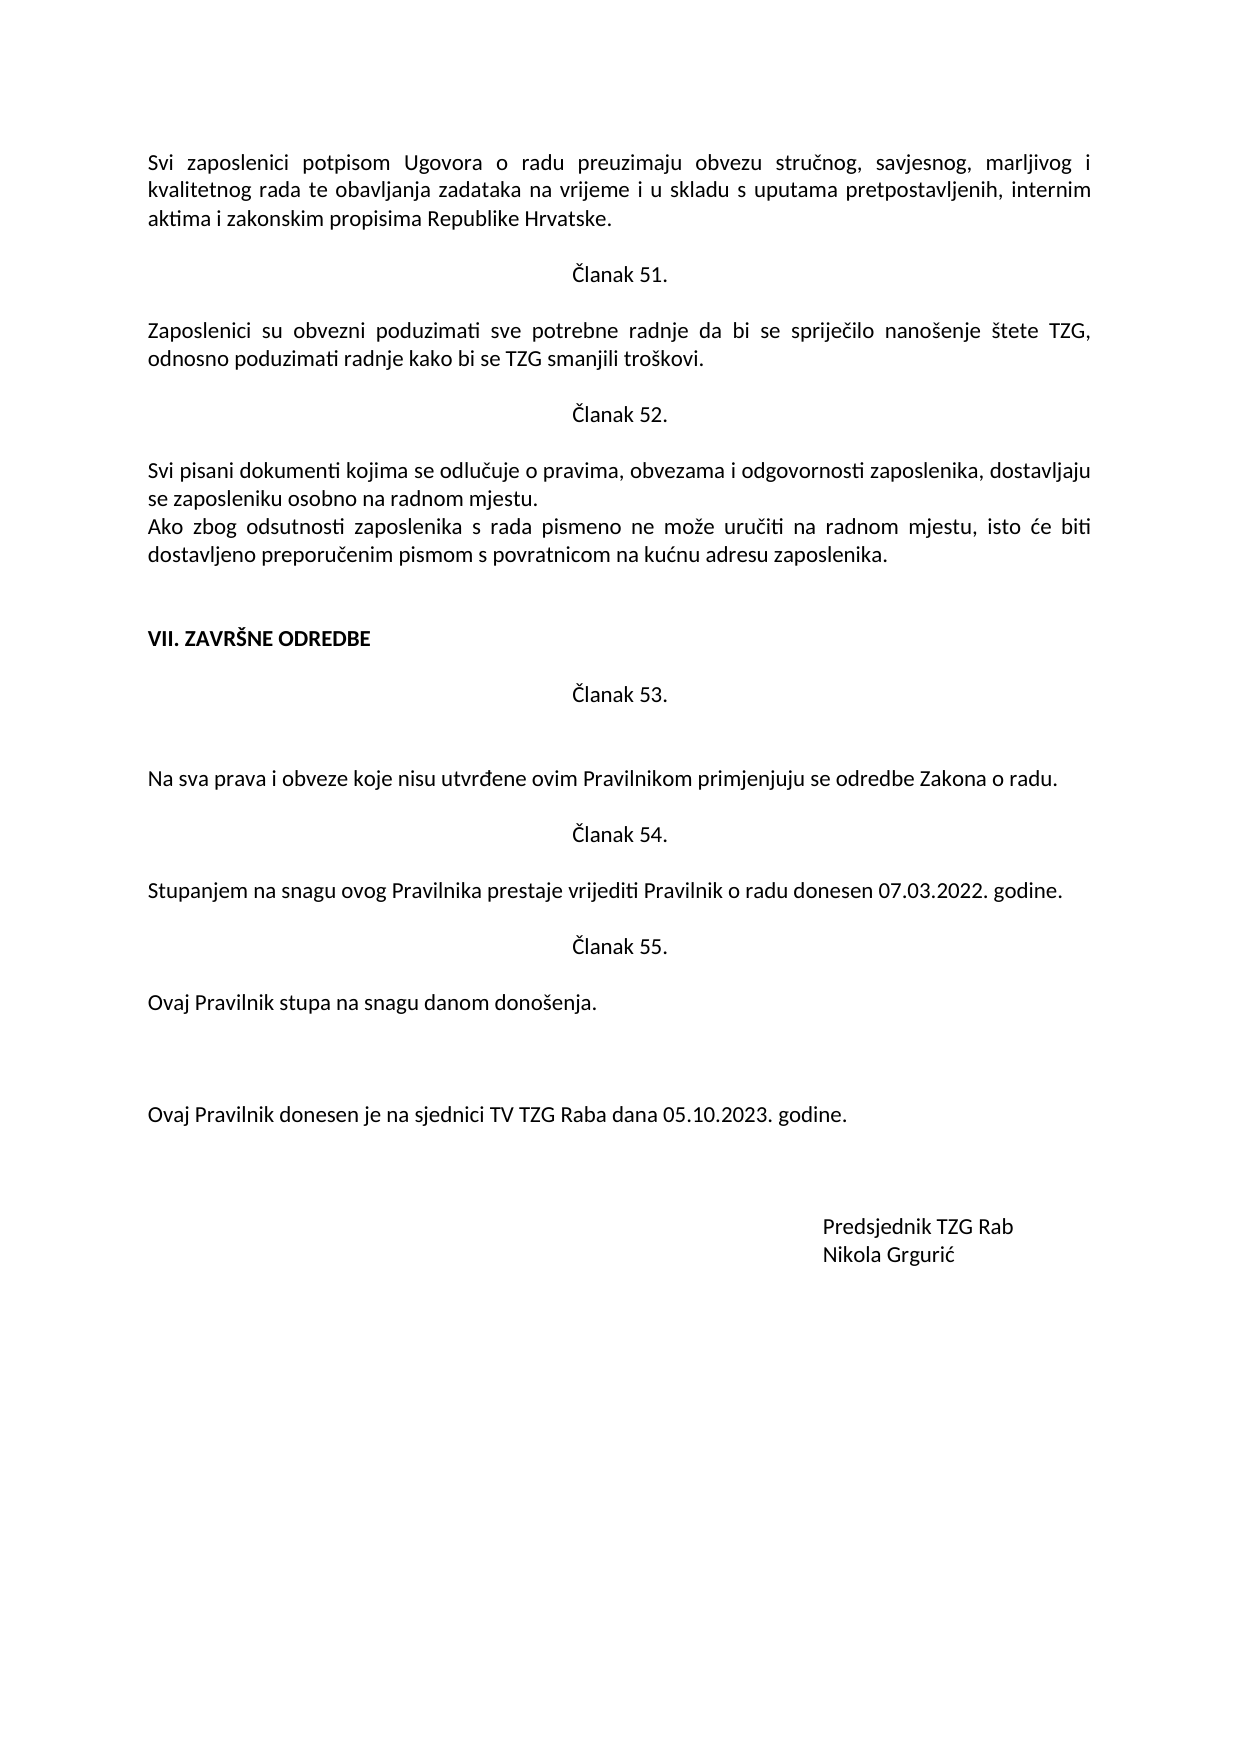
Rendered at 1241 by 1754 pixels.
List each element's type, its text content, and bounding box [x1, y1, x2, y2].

text Ovaj Pravilnik stupa na snagu danom donošenja. [148, 988, 1093, 1016]
text Na sva prava i obveze koje nisu utvrđene ovim Pravilnikom primjenjuju se odredbe Zakona o radu. [148, 764, 1093, 792]
text Svi zaposlenici potpisom Ugovora o radu preuzimaju obvezu stručnog, savjesnog, marljivog i kvalitetnog rada te obavljanja zadataka na vrijeme i u skladu s uputama pretpostavljenih, internim aktima i zakonskim propisima Republike Hrvatske. [148, 148, 1093, 232]
text Ako zbog odsutnosti zaposlenika s rada pismeno ne može uručiti na radnom mjestu, isto će biti dostavljeno preporučenim pismom s povratnicom na kućnu adresu zaposlenika. [148, 512, 1093, 568]
text Članak 53. [148, 680, 1093, 708]
text Ovaj Pravilnik donesen je na sjednici TV TZG Raba dana 05.10.2023. godine. [148, 1100, 1093, 1128]
text Zaposlenici su obvezni poduzimati sve potrebne radnje da bi se spriječilo nanošenje štete TZG, odnosno poduzimati radnje kako bi se TZG smanjili troškovi. [148, 316, 1093, 372]
text Nikola Grgurić [148, 1240, 1093, 1268]
text Svi pisani dokumenti kojima se odlučuje o pravima, obvezama i odgovornosti zaposlenika, dostavljaju se zaposleniku osobno na radnom mjestu. [148, 456, 1093, 512]
text Članak 55. [148, 932, 1093, 960]
text Članak 51. [148, 260, 1093, 288]
text Članak 52. [148, 400, 1093, 428]
text VII. ZAVRŠNE ODREDBE [148, 624, 1093, 652]
text Članak 54. [148, 820, 1093, 848]
text Predsjednik TZG Rab [748, 1212, 1093, 1240]
text Stupanjem na snagu ovog Pravilnika prestaje vrijediti Pravilnik o radu donesen 07.03.2022. godine. [148, 876, 1093, 904]
